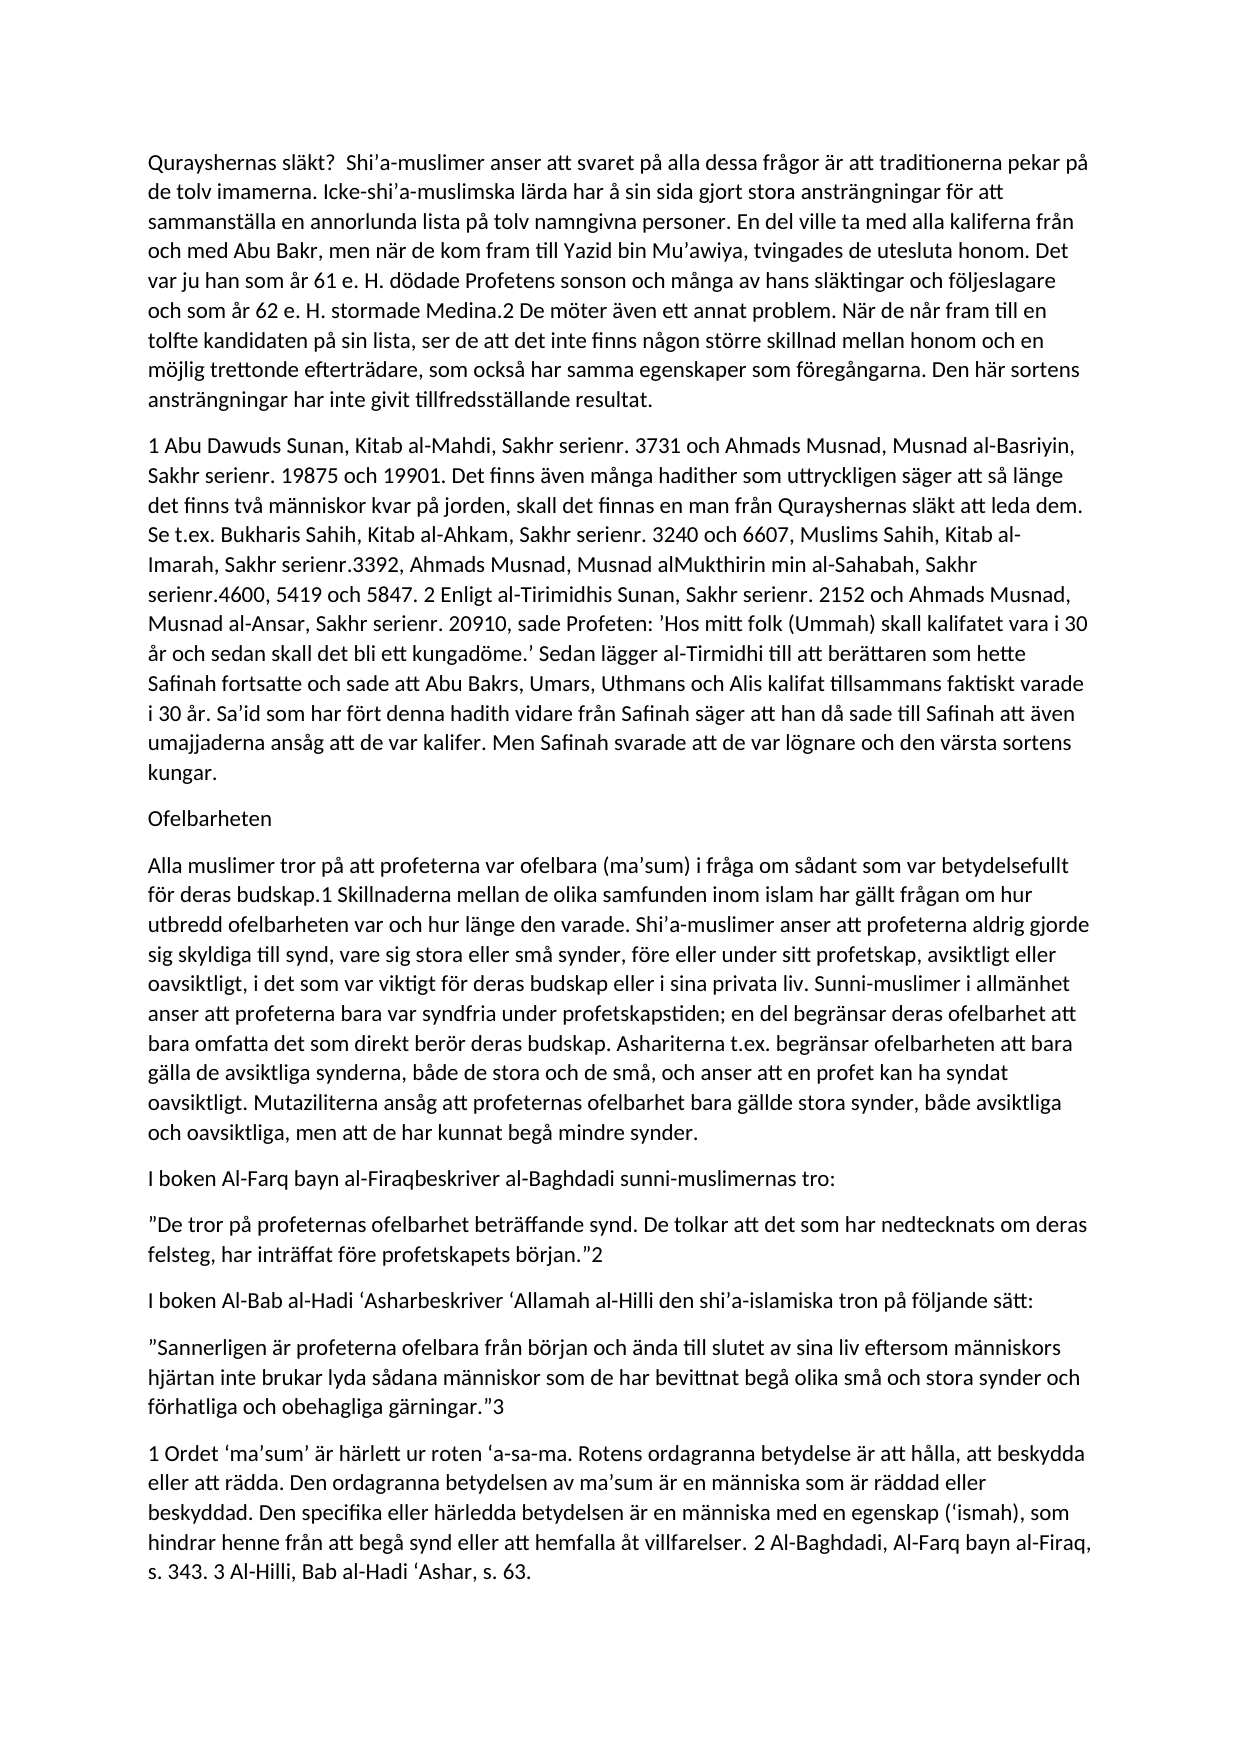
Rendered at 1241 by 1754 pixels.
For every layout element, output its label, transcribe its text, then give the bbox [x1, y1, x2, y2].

text Qurayshernas släkt? Shi’a-muslimer anser att svaret på alla dessa frågor är att traditionerna pekar på de tolv imamerna. Icke-shi’a-muslimska lärda har å sin sida gjort stora ansträngningar för att sammanställa en annorlunda lista på tolv namngivna personer. En del ville ta med alla kaliferna från och med Abu Bakr, men när de kom fram till Yazid bin Mu’awiya, tvingades de utesluta honom. Det var ju han som år 61 e. H. dödade Profetens sonson och många av hans släktingar och följeslagare och som år 62 e. H. stormade Medina.2 De möter även ett annat problem. När de når fram till en tolfte kandidaten på sin lista, ser de att det inte finns någon större skillnad mellan honom och en möjlig trettonde efterträdare, som också har samma egenskaper som föregångarna. Den här sortens ansträngningar har inte givit tillfredsställande resultat. [148, 148, 1093, 413]
text ”Sannerligen är profeterna ofelbara från början och ända till slutet av sina liv eftersom människors hjärtan inte brukar lyda sådana människor som de har bevittnat begå olika små och stora synder och förhatliga och obehagliga gärningar.”3 [148, 1333, 1093, 1420]
text ”De tror på profeternas ofelbarhet beträffande synd. De tolkar att det som har nedtecknats om deras felsteg, har inträffat före profetskapets början.”2 [148, 1211, 1093, 1268]
text I boken Al-Bab al-Hadi ‘Asharbeskriver ‘Allamah al-Hilli den shi’a-islamiska tron på följande sätt: [148, 1287, 1093, 1315]
text 1 Abu Dawuds Sunan, Kitab al-Mahdi, Sakhr serienr. 3731 och Ahmads Musnad, Musnad al-Basriyin, Sakhr serienr. 19875 och 19901. Det finns även många hadither som uttryckligen säger att så länge det finns två människor kvar på jorden, skall det finnas en man från Qurayshernas släkt att leda dem. Se t.ex. Bukharis Sahih, Kitab al-Ahkam, Sakhr serienr. 3240 och 6607, Muslims Sahih, Kitab al-Imarah, Sakhr serienr.3392, Ahmads Musnad, Musnad alMukthirin min al-Sahabah, Sakhr serienr.4600, 5419 och 5847. 2 Enligt al-Tirimidhis Sunan, Sakhr serienr. 2152 och Ahmads Musnad, Musnad al-Ansar, Sakhr serienr. 20910, sade Profeten: ’Hos mitt folk (Ummah) skall kalifatet vara i 30 år och sedan skall det bli ett kungadöme.’ Sedan lägger al-Tirmidhi till att berättaren som hette Safinah fortsatte och sade att Abu Bakrs, Umars, Uthmans och Alis kalifat tillsammans faktiskt varade i 30 år. Sa’id som har fört denna hadith vidare från Safinah säger att han då sade till Safinah att även umajjaderna ansåg att de var kalifer. Men Safinah svarade att de var lögnare och den värsta sortens kungar. [148, 431, 1093, 786]
text I boken Al-Farq bayn al-Firaqbeskriver al-Baghdadi sunni-muslimernas tro: [148, 1164, 1093, 1192]
text 1 Ordet ‘ma’sum’ är härlett ur roten ‘a-sa-ma. Rotens ordagranna betydelse är att hålla, att beskydda eller att rädda. Den ordagranna betydelsen av ma’sum är en människa som är räddad eller beskyddad. Den specifika eller härledda betydelsen är en människa med en egenskap (‘ismah), som hindrar henne från att begå synd eller att hemfalla åt villfarelser. 2 Al-Baghdadi, Al-Farq bayn al-Firaq, s. 343. 3 Al-Hilli, Bab al-Hadi ‘Ashar, s. 63. [148, 1439, 1093, 1586]
text Ofelbarheten [148, 804, 1093, 832]
text Alla muslimer tror på att profeterna var ofelbara (ma’sum) i fråga om sådant som var betydelsefullt för deras budskap.1 Skillnaderna mellan de olika samfunden inom islam har gällt frågan om hur utbredd ofelbarheten var och hur länge den varade. Shi’a-muslimer anser att profeterna aldrig gjorde sig skyldiga till synd, vare sig stora eller små synder, före eller under sitt profetskap, avsiktligt eller oavsiktligt, i det som var viktigt för deras budskap eller i sina privata liv. Sunni-muslimer i allmänhet anser att profeterna bara var syndfria under profetskapstiden; en del begränsar deras ofelbarhet att bara omfatta det som direkt berör deras budskap. Ashariterna t.ex. begränsar ofelbarheten att bara gälla de avsiktliga synderna, både de stora och de små, och anser att en profet kan ha syndat oavsiktligt. Mutaziliterna ansåg att profeternas ofelbarhet bara gällde stora synder, både avsiktliga och oavsiktliga, men att de har kunnat begå mindre synder. [148, 851, 1093, 1146]
